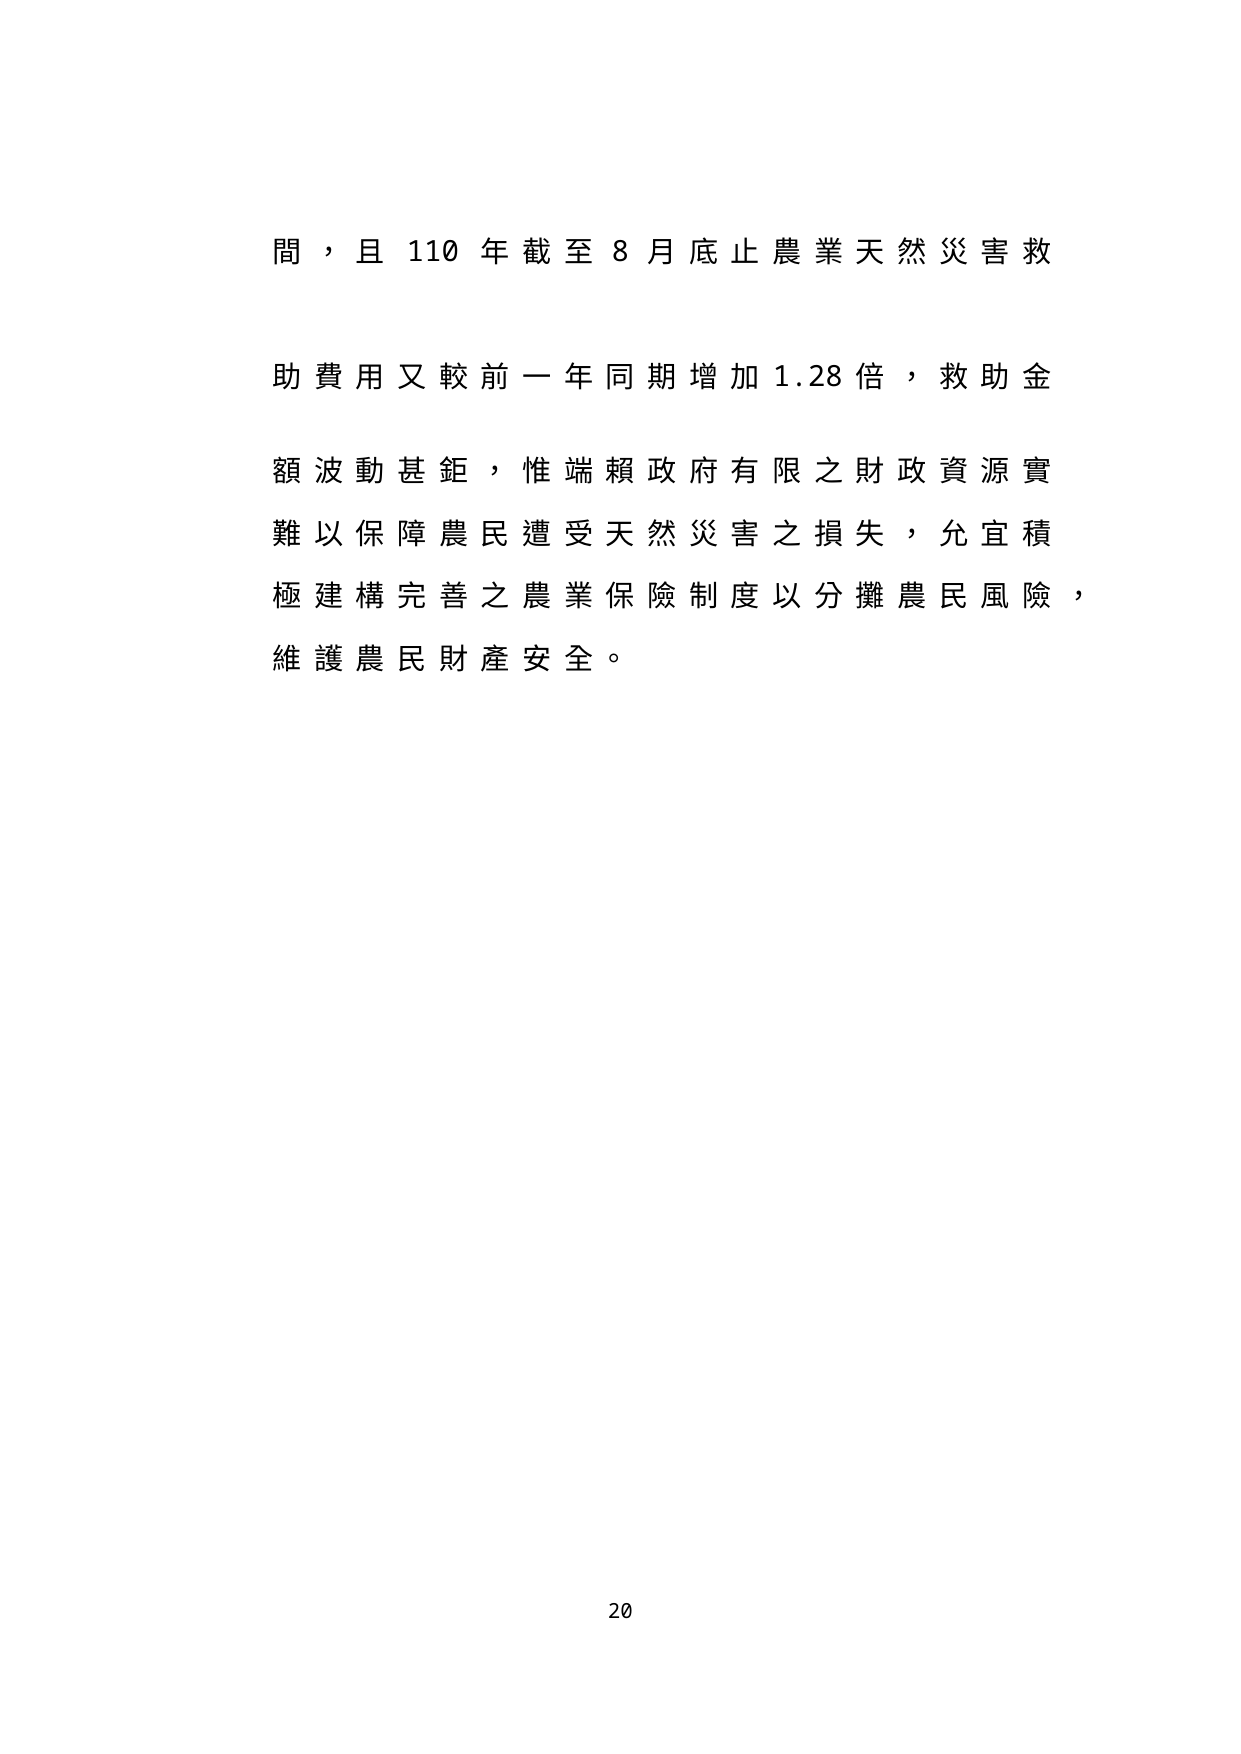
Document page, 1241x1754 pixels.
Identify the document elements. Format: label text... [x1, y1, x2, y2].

text 綜上，全球氣候變遷致極端氣候發生頻率日漸增加，致農業天然災害救助計畫105至109年度決算數介於6.86億元至88.12億元間，且110年截至8月底止農業天然災害救助費用又較前一年同期增加1.28倍，救助金額波動甚鉅，惟端賴政府有限之財政資源實難以保障農民遭受天然災害之損失，允宜積極建構完善之農業保險制度以分攤農民風險，維護農民財產安全。 [242, 177, 1058, 677]
